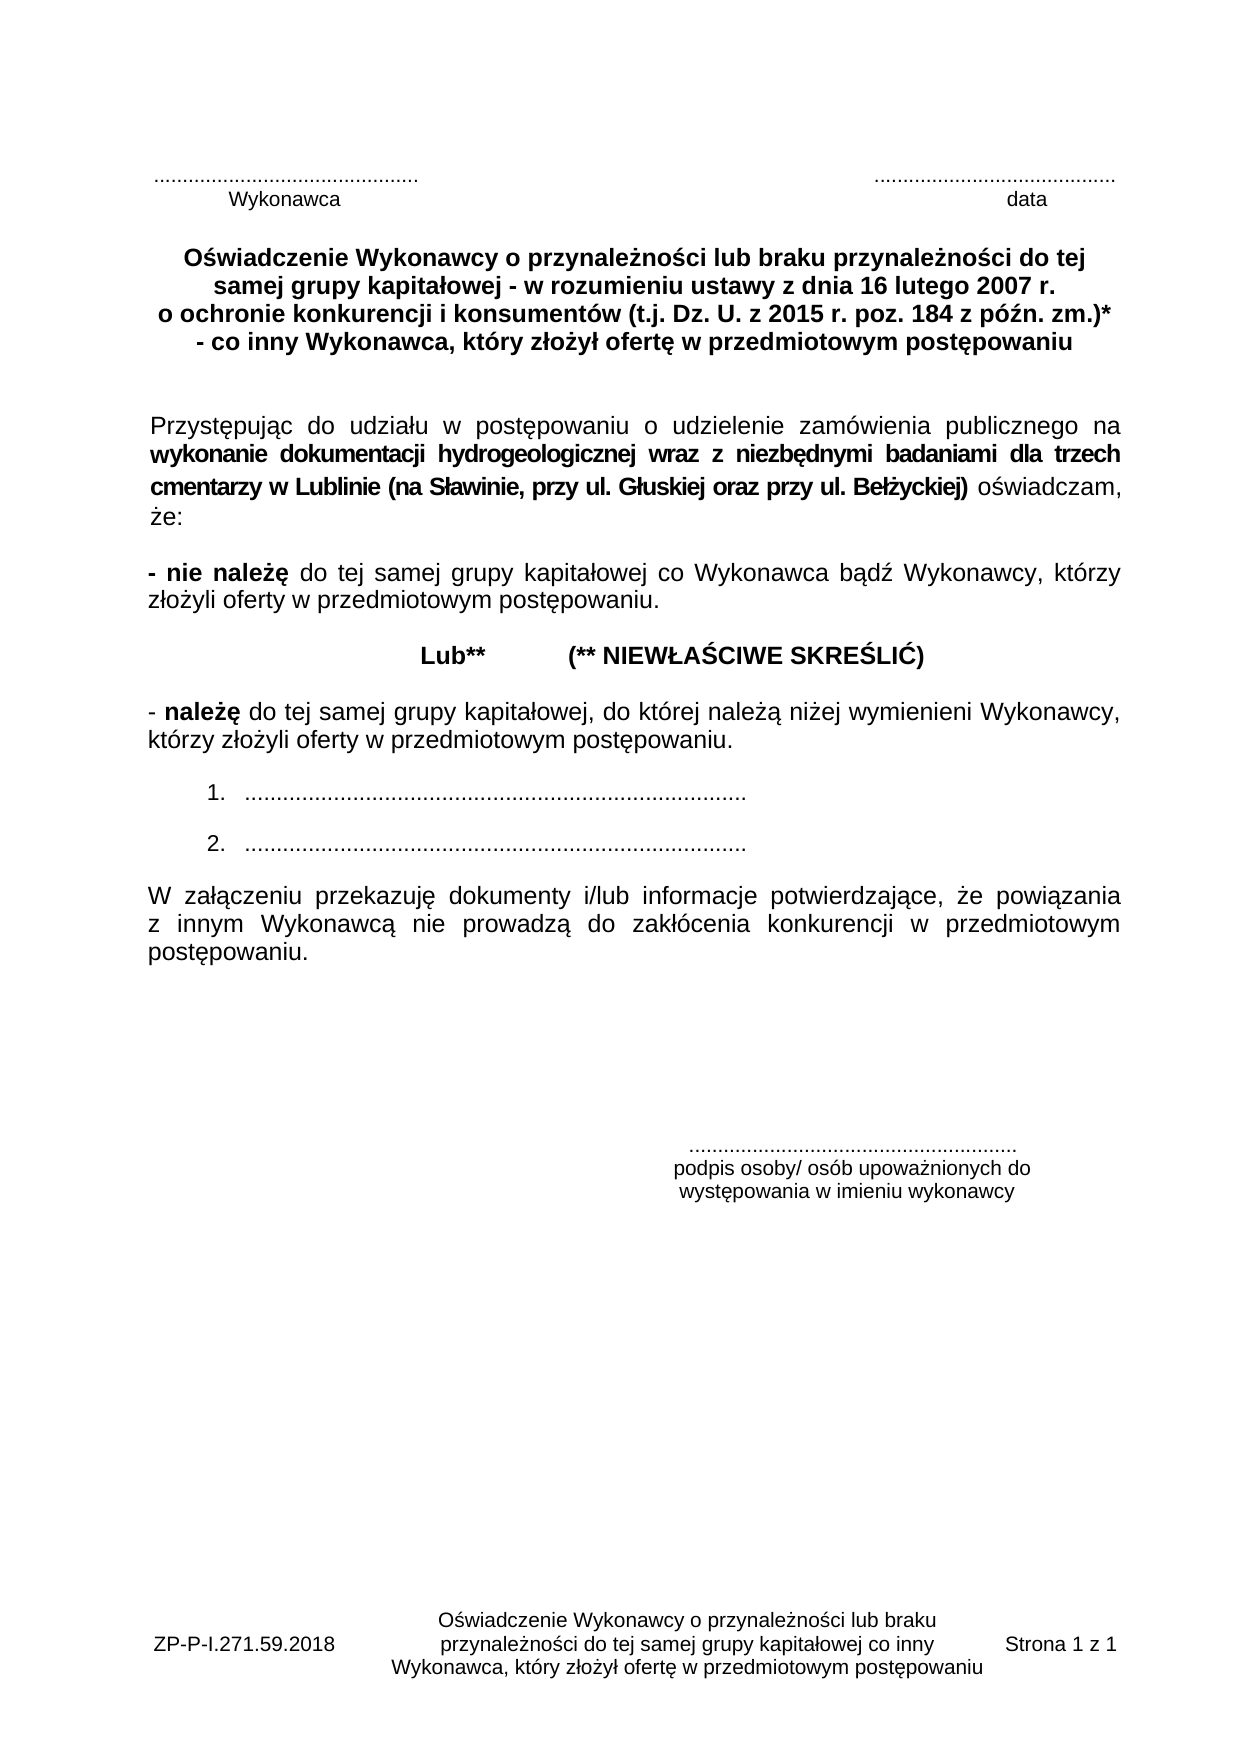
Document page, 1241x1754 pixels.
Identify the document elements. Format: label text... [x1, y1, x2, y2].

list Lub** (** NIEWŁAŚCIWE SKREŚLIĆ) [185, 642, 1122, 670]
text występowania w imieniu wykonawcy [148, 1180, 1122, 1203]
text ......................................................... [148, 1133, 1122, 1156]
list ............................................................................... [207, 831, 1122, 856]
text Przystępując do udziału w postępowaniu o udzielenie zamówienia publicznego na wykonanie dokumentacji hydrogeologicznej wraz z niezbędnymi badaniami dla trzech cmentarzy w Lublinie (na Sławinie, przy ul. Głuskiej oraz przy ul. Bełżyckiej) oświadczam, że: [150, 412, 1122, 531]
table_header .............................................. Wykonawca [148, 158, 635, 216]
text Oświadczenie Wykonawcy o przynależności lub braku przynależności do tej samej grupy kapitałowej - w rozumieniu ustawy z dnia 16 lutego 2007 r. o ochronie konkurencji i konsumentów (t.j. Dz. U. z 2015 r. poz. 184 z późn. zm.)* [148, 244, 1122, 328]
text - należę do tej samej grupy kapitałowej, do której należą niżej wymienieni Wykonawcy, którzy złożyli oferty w przedmiotowym postępowaniu. [148, 698, 1122, 754]
text podpis osoby/ osób upoważnionych do [148, 1156, 1122, 1180]
text - nie należę do tej samej grupy kapitałowej co Wykonawca bądź Wykonawcy, którzy złożyli oferty w przedmiotowym postępowaniu. [148, 558, 1122, 614]
list ............................................................................... [207, 779, 1122, 805]
table_header .......................................... data [635, 158, 1122, 216]
text - co inny Wykonawca, który złożył ofertę w przedmiotowym postępowaniu [148, 328, 1122, 356]
text W załączeniu przekazuję dokumenty i/lub informacje potwierdzające, że powiązania z innym Wykonawcą nie prowadzą do zakłócenia konkurencji w przedmiotowym postępowaniu. [148, 882, 1122, 966]
